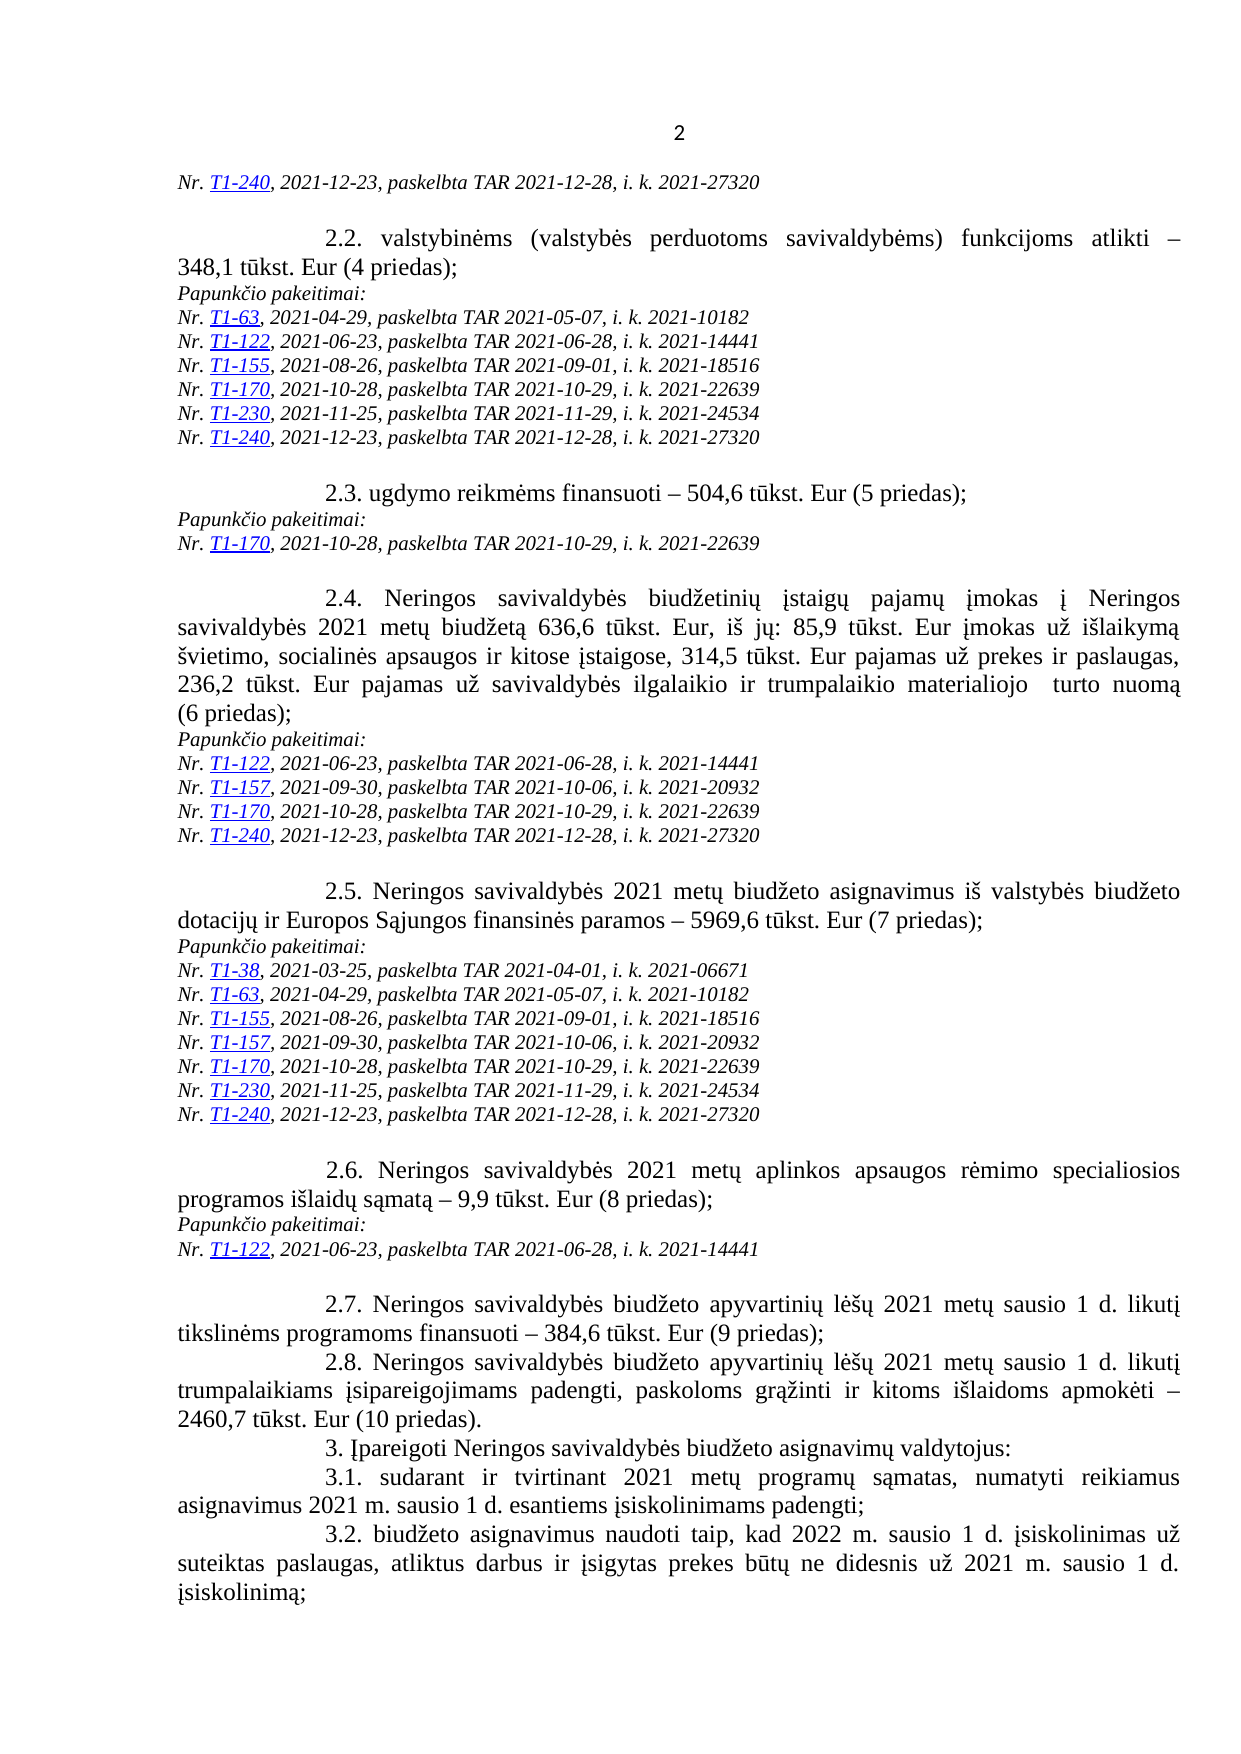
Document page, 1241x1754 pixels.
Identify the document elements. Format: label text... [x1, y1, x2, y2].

text Nr. T1-122, 2021-06-23, paskelbta TAR 2021-06-28, i. k. 2021-14441 [177, 1236, 1181, 1261]
text Papunkčio pakeitimai: [177, 727, 1181, 751]
text 2.3. ugdymo reikmėms finansuoti – 504,6 tūkst. Eur (5 priedas); [177, 478, 1181, 506]
text Nr. T1-155, 2021-08-26, paskelbta TAR 2021-09-01, i. k. 2021-18516 [177, 1006, 1181, 1030]
text Papunkčio pakeitimai: [177, 1212, 1181, 1236]
text Nr. T1-157, 2021-09-30, paskelbta TAR 2021-10-06, i. k. 2021-20932 [177, 775, 1181, 799]
text Papunkčio pakeitimai: [177, 506, 1181, 531]
text Nr. T1-38, 2021-03-25, paskelbta TAR 2021-04-01, i. k. 2021-06671 [177, 958, 1181, 982]
text Nr. T1-240, 2021-12-23, paskelbta TAR 2021-12-28, i. k. 2021-27320 [177, 425, 1181, 449]
text Nr. T1-63, 2021-04-29, paskelbta TAR 2021-05-07, i. k. 2021-10182 [177, 304, 1181, 329]
text 3. Įpareigoti Neringos savivaldybės biudžeto asignavimų valdytojus: [177, 1433, 1181, 1462]
text 2.5. Neringos savivaldybės 2021 metų biudžeto asignavimus iš valstybės biudžeto dotacijų ir Europos Sąjungos finansinės paramos – 5969,6 tūkst. Eur (7 priedas); [177, 876, 1181, 934]
text Papunkčio pakeitimai: [177, 934, 1181, 958]
text Nr. T1-155, 2021-08-26, paskelbta TAR 2021-09-01, i. k. 2021-18516 [177, 353, 1181, 377]
text Nr. T1-230, 2021-11-25, paskelbta TAR 2021-11-29, i. k. 2021-24534 [177, 1078, 1181, 1102]
text Nr. T1-122, 2021-06-23, paskelbta TAR 2021-06-28, i. k. 2021-14441 [177, 751, 1181, 775]
text 2.2. valstybinėms (valstybės perduotoms savivaldybėms) funkcijoms atlikti – 348,1 tūkst. Eur (4 priedas); [177, 223, 1181, 281]
text Nr. T1-157, 2021-09-30, paskelbta TAR 2021-10-06, i. k. 2021-20932 [177, 1030, 1181, 1054]
text Nr. T1-170, 2021-10-28, paskelbta TAR 2021-10-29, i. k. 2021-22639 [177, 799, 1181, 823]
text Nr. T1-170, 2021-10-28, paskelbta TAR 2021-10-29, i. k. 2021-22639 [177, 531, 1181, 554]
text Nr. T1-240, 2021-12-23, paskelbta TAR 2021-12-28, i. k. 2021-27320 [177, 1102, 1181, 1126]
text Nr. T1-240, 2021-12-23, paskelbta TAR 2021-12-28, i. k. 2021-27320 [177, 170, 1181, 194]
text 3.1. sudarant ir tvirtinant 2021 metų programų sąmatas, numatyti reikiamus asignavimus 2021 m. sausio 1 d. esantiems įsiskolinimams padengti; [177, 1462, 1181, 1519]
text Nr. T1-230, 2021-11-25, paskelbta TAR 2021-11-29, i. k. 2021-24534 [177, 401, 1181, 425]
text Papunkčio pakeitimai: [177, 281, 1181, 304]
text Nr. T1-170, 2021-10-28, paskelbta TAR 2021-10-29, i. k. 2021-22639 [177, 1054, 1181, 1078]
text Nr. T1-170, 2021-10-28, paskelbta TAR 2021-10-29, i. k. 2021-22639 [177, 377, 1181, 401]
text 2.8. Neringos savivaldybės biudžeto apyvartinių lėšų 2021 metų sausio 1 d. likutį trumpalaikiams įsipareigojimams padengti, paskoloms grąžinti ir kitoms išlaidoms apmokėti –2460,7 tūkst. Eur (10 priedas). [177, 1347, 1181, 1433]
text 3.2. biudžeto asignavimus naudoti taip, kad 2022 m. sausio 1 d. įsiskolinimas už suteiktas paslaugas, atliktus darbus ir įsigytas prekes būtų ne didesnis už 2021 m. sausio 1 d. įsiskolinimą; [177, 1519, 1181, 1606]
text 2.7. Neringos savivaldybės biudžeto apyvartinių lėšų 2021 metų sausio 1 d. likutį tikslinėms programoms finansuoti – 384,6 tūkst. Eur (9 priedas); [177, 1289, 1181, 1347]
text Nr. T1-63, 2021-04-29, paskelbta TAR 2021-05-07, i. k. 2021-10182 [177, 982, 1181, 1006]
text Nr. T1-240, 2021-12-23, paskelbta TAR 2021-12-28, i. k. 2021-27320 [177, 823, 1181, 847]
text 2.4. Neringos savivaldybės biudžetinių įstaigų pajamų įmokas į Neringos savivaldybės 2021 metų biudžetą 636,6 tūkst. Eur, iš jų: 85,9 tūkst. Eur įmokas už išlaikymą švietimo, socialinės apsaugos ir kitose įstaigose, 314,5 tūkst. Eur pajamas už prekes ir paslaugas, 236,2 tūkst. Eur pajamas už savivaldybės ilgalaikio ir trumpalaikio materialiojo turto nuomą (6 priedas); [177, 583, 1181, 727]
text 2.6. Neringos savivaldybės 2021 metų aplinkos apsaugos rėmimo specialiosios programos išlaidų sąmatą – 9,9 tūkst. Eur (8 priedas); [177, 1155, 1181, 1212]
text Nr. T1-122, 2021-06-23, paskelbta TAR 2021-06-28, i. k. 2021-14441 [177, 329, 1181, 353]
